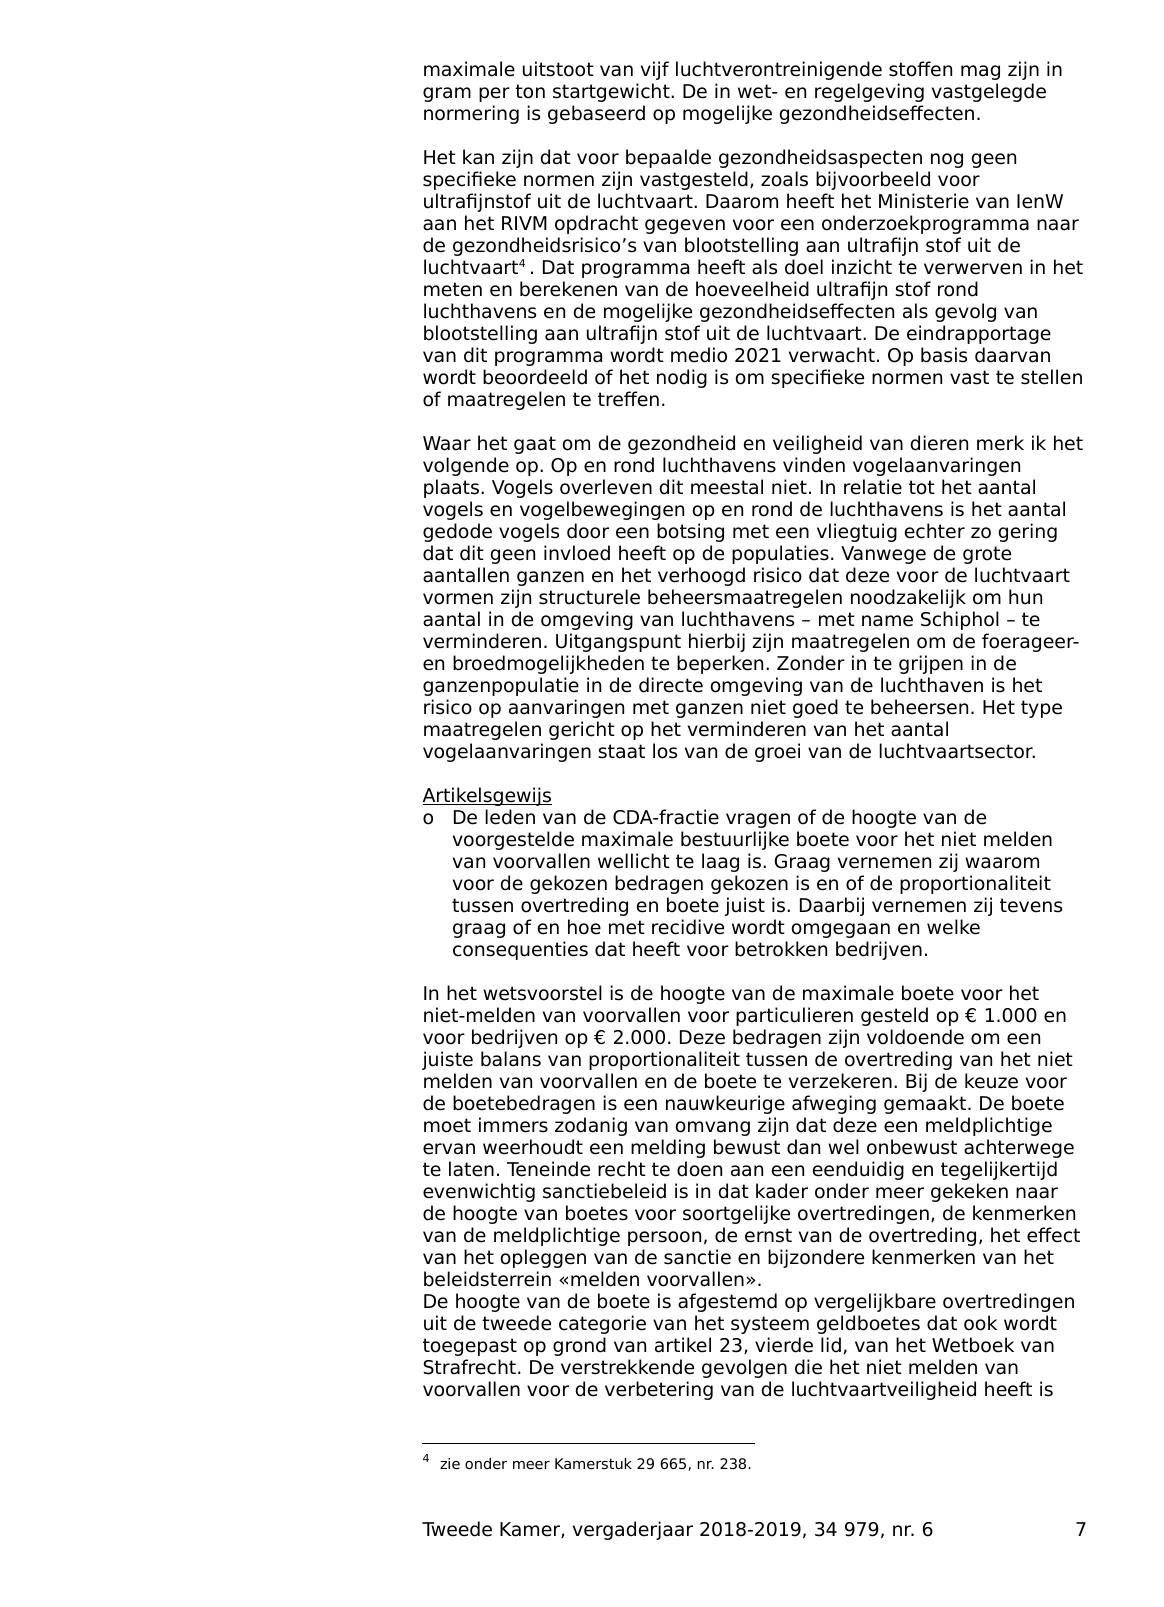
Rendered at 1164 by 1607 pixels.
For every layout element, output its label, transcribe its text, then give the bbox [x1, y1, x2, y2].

text Het kan zijn dat voor bepaalde gezondheidsaspecten nog geen specifieke normen zijn vastgesteld, zoals bijvoorbeeld voor ultrafijnstof uit de luchtvaart. Daarom heeft het Ministerie van IenW aan het RIVM opdracht gegeven voor een onderzoekprogramma naar de gezondheidsrisico’s van blootstelling aan ultrafijn stof uit de luchtvaart. Dat programma heeft als doel inzicht te verwerven in het meten en berekenen van de hoeveelheid ultrafijn stof rond luchthavens en de mogelijke gezondheidseffecten als gevolg van blootstelling aan ultrafijn stof uit de luchtvaart. De eindrapportage van dit programma wordt medio 2021 verwacht. Op basis daarvan wordt beoordeeld of het nodig is om specifieke normen vast te stellen of maatregelen te treffen. [422, 147, 1087, 411]
text In het wetsvoorstel is de hoogte van de maximale boete voor het niet-melden van voorvallen voor particulieren gesteld op € 1.000 en voor bedrijven op € 2.000. Deze bedragen zijn voldoende om een juiste balans van proportionaliteit tussen de overtreding van het niet melden van voorvallen en de boete te verzekeren. Bij de keuze voor de boetebedragen is een nauwkeurige afweging gemaakt. De boete moet immers zodanig van omvang zijn dat deze een meldplichtige ervan weerhoudt een melding bewust dan wel onbewust achterwege te laten. Teneinde recht te doen aan een eenduidig en tegelijkertijd evenwichtig sanctiebeleid is in dat kader onder meer gekeken naar de hoogte van boetes voor soortgelijke overtredingen, de kenmerken van de meldplichtige persoon, de ernst van de overtreding, het effect van het opleggen van de sanctie en bijzondere kenmerken van het beleidsterrein «melden voorvallen». [422, 983, 1087, 1291]
text zie onder meer Kamerstuk 29 665, nr. 238. [422, 1452, 1087, 1474]
text maximale uitstoot van vijf luchtverontreinigende stoffen mag zijn in gram per ton startgewicht. De in wet- en regelgeving vastgelegde normering is gebaseerd op mogelijke gezondheidseffecten. [422, 59, 1087, 125]
text o De leden van de CDA-fractie vragen of de hoogte van de voorgestelde maximale bestuurlijke boete voor het niet melden van voorvallen wellicht te laag is. Graag vernemen zij waarom voor de gekozen bedragen gekozen is en of de proportionaliteit tussen overtreding en boete juist is. Daarbij vernemen zij tevens graag of en hoe met recidive wordt omgegaan en welke consequenties dat heeft voor betrokken bedrijven. [422, 807, 1087, 961]
text De hoogte van de boete is afgestemd op vergelijkbare overtredingen uit de tweede categorie van het systeem geldboetes dat ook wordt toegepast op grond van artikel 23, vierde lid, van het Wetboek van Strafrecht. De verstrekkende gevolgen die het niet melden van voorvallen voor de verbetering van de luchtvaartveiligheid heeft is [422, 1291, 1087, 1401]
text Waar het gaat om de gezondheid en veiligheid van dieren merk ik het volgende op. Op en rond luchthavens vinden vogelaanvaringen plaats. Vogels overleven dit meestal niet. In relatie tot het aantal vogels en vogelbewegingen op en rond de luchthavens is het aantal gedode vogels door een botsing met een vliegtuig echter zo gering dat dit geen invloed heeft op de populaties. Vanwege de grote aantallen ganzen en het verhoogd risico dat deze voor de luchtvaart vormen zijn structurele beheersmaatregelen noodzakelijk om hun aantal in de omgeving van luchthavens – met name Schiphol – te verminderen. Uitgangspunt hierbij zijn maatregelen om de foerageer- en broedmogelijkheden te beperken. Zonder in te grijpen in de ganzenpopulatie in de directe omgeving van de luchthaven is het risico op aanvaringen met ganzen niet goed te beheersen. Het type maatregelen gericht op het verminderen van het aantal vogelaanvaringen staat los van de groei van de luchtvaartsector. [422, 433, 1087, 763]
subtitle Artikelsgewijs [422, 785, 1087, 807]
